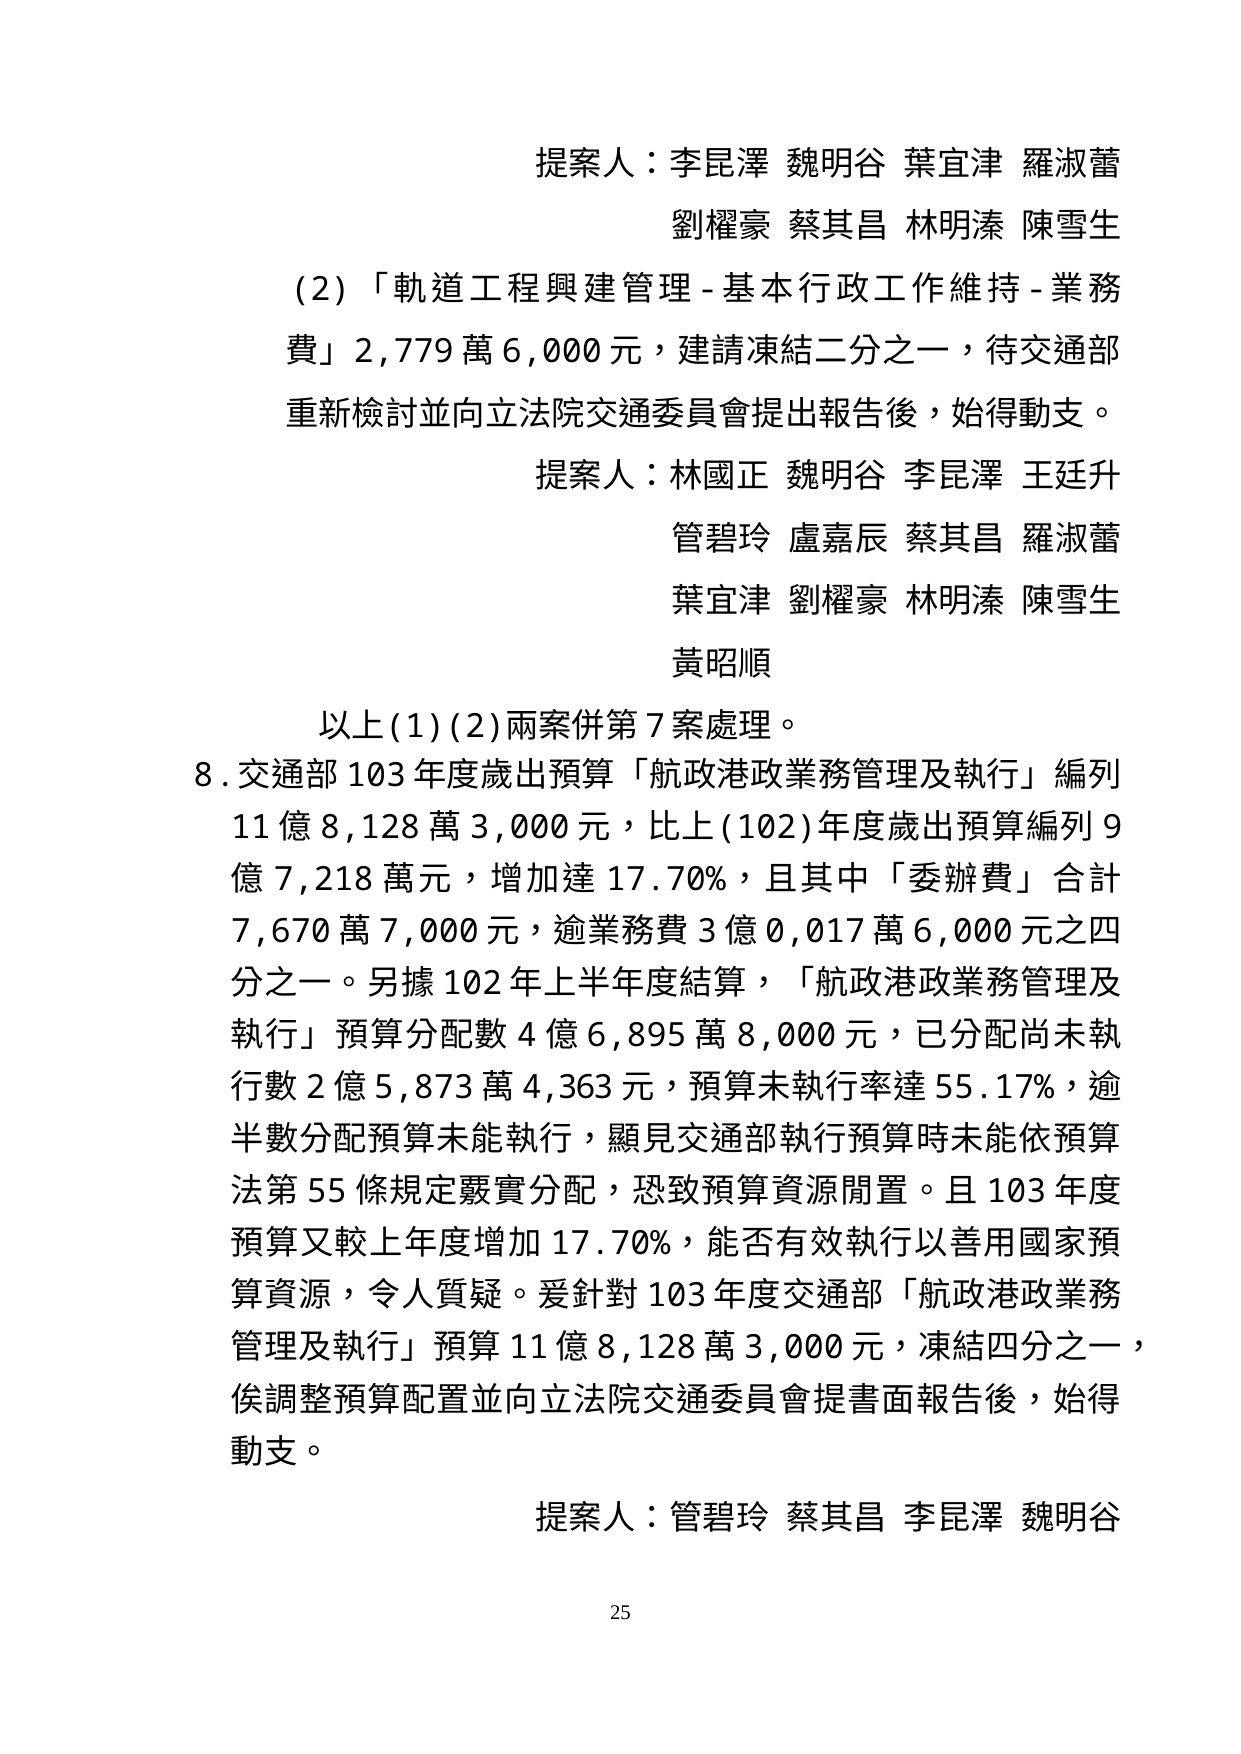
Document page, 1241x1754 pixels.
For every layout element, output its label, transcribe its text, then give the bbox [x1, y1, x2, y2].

text 提案人：林國正 魏明谷 李昆澤 王廷升 管碧玲 盧嘉辰 蔡其昌 羅淑蕾 葉宜津 劉櫂豪 林明溱 陳雪生 黃昭順 [535, 432, 1122, 682]
text 8.交通部103年度歲出預算「航政港政業務管理及執行」編列11億8,128萬3,000元，比上(102)年度歲出預算編列9億7,218萬元，增加達17.70%，且其中「委辦費」合計7,670萬7,000元，逾業務費3億0,017萬6,000元之四分之一。另據102年上半年度結算，「航政港政業務管理及執行」預算分配數4億6,895萬8,000元，已分配尚未執行數2億5,873萬4,363元，預算未執行率達55.17%，逾半數分配預算未能執行，顯見交通部執行預算時未能依預算法第55條規定覈實分配，恐致預算資源閒置。且103年度預算又較上年度增加17.70%，能否有效執行以善用國家預算資源，令人質疑。爰針對103年度交通部「航政港政業務管理及執行」預算11億8,128萬3,000元，凍結四分之一，俟調整預算配置並向立法院交通委員會提書面報告後，始得動支。 [193, 744, 1122, 1473]
text 提案人：管碧玲 蔡其昌 李昆澤 魏明谷 [535, 1473, 1122, 1536]
text 提案人：李昆澤 魏明谷 葉宜津 羅淑蕾 劉櫂豪 蔡其昌 林明溱 陳雪生 [535, 119, 1122, 244]
text (2)「軌道工程興建管理-基本行政工作維持-業務費」2,779萬6,000元，建請凍結二分之一，待交通部重新檢討並向立法院交通委員會提出報告後，始得動支。 [118, 244, 1122, 432]
text 以上(1)(2)兩案併第7案處理。 [118, 682, 1122, 744]
